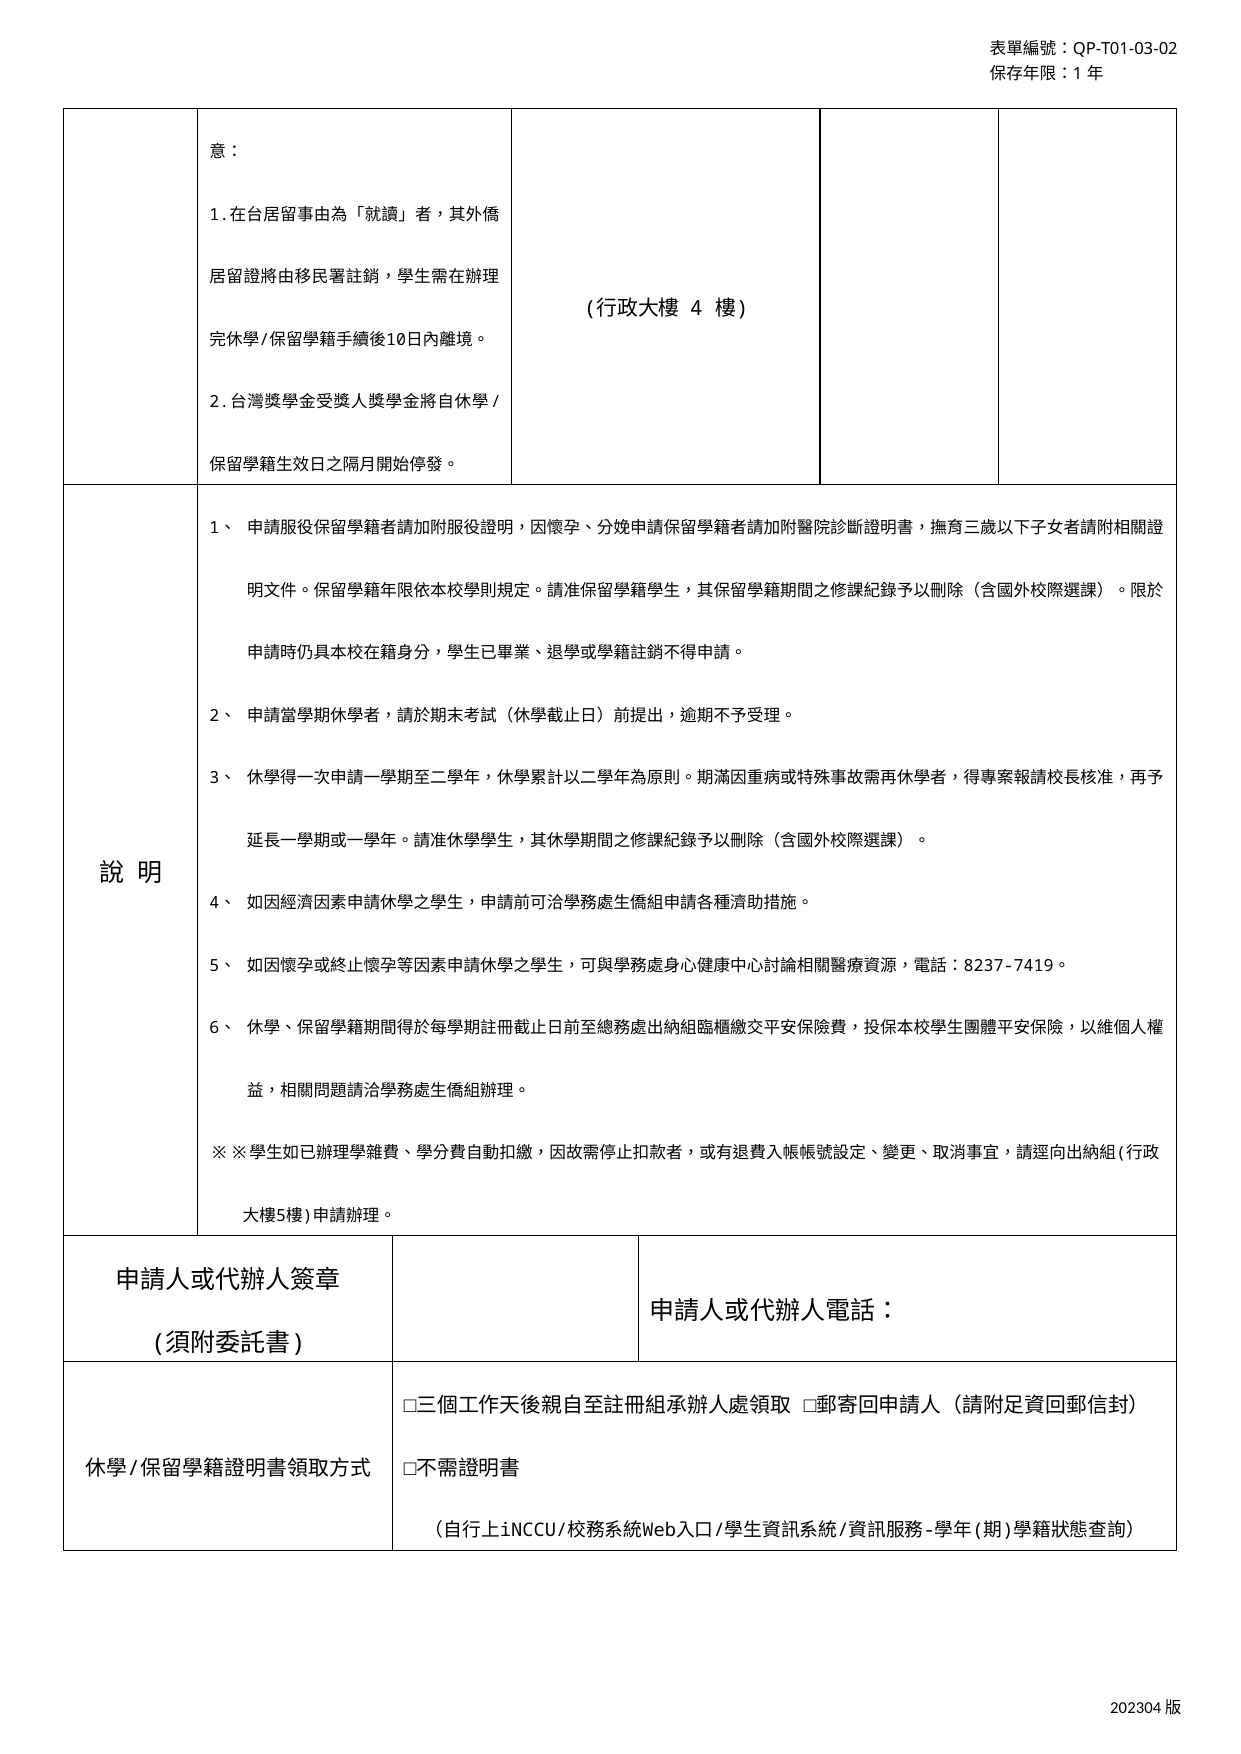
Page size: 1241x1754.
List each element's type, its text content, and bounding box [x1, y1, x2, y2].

table_cell 休學/保留學籍證明書領取方式 [64, 1362, 392, 1549]
table_cell 意： 1.在台居留事由為「就讀」者，其外僑居留證將由移民署註銷，學生需在辦理完休學/保留學籍手續後10日內離境。 2.台灣獎學金受獎人獎學金將自休學/保留學籍生效日之隔月開始停發。 [198, 109, 511, 484]
table_cell (行政大樓 4 樓) [512, 109, 819, 484]
table_cell [64, 109, 197, 484]
table_cell [393, 1236, 638, 1361]
table_cell [821, 109, 998, 484]
table_cell 說 明 [64, 485, 197, 1235]
table_cell 申請人或代辦人電話： [639, 1236, 1176, 1361]
table_cell [999, 109, 1176, 484]
table_cell 申請服役保留學籍者請加附服役證明，因懷孕、分娩申請保留學籍者請加附醫院診斷證明書，撫育三歲以下子女者請附相關證明文件。保留學籍年限依本校學則規定。請准保留學籍學生，其保留學籍期間之修課紀錄予以刪除（含國外校際選課）。限於申請時仍具本校在籍身分，學生已畢業、退學或學籍註銷不得申請。 申請當學期休學者，請於期末考試（休學截止日）前提出，逾期不予受理。 休學得一次申請一學期至二學年，休學累計以二學年為原則。期滿因重病或特殊事故需再休學者，得專案報請校長核准，再予延長一學期或一學年。請准休學學生，其休學期間之修課紀錄予以刪除（含國外校際選課）。 如因經濟因素申請休學之學生，申請前可洽學務處生僑組申請各種濟助措施。 如因懷孕或終止懷孕等因素申請休學之學生，可與學務處身心健康中心討論相關醫療資源，電話：8237-7419。 休學、保留學籍期間得於每學期註冊截止日前至總務處出納組臨櫃繳交平安保險費，投保本校學生團體平安保險，以維個人權益，相關問題請洽學務處生僑組辦理。 ※※學生如已辦理學雜費、學分費自動扣繳，因故需停止扣款者，或有退費入帳帳號設定、變更、取消事宜，請逕向出納組(行政大樓5樓)申請辦理。 [198, 485, 1176, 1235]
table_cell □三個工作天後親自至註冊組承辦人處領取 □郵寄回申請人（請附足資回郵信封） □不需證明書 （自行上iNCCU/校務系統Web入口/學生資訊系統/資訊服務-學年(期)學籍狀態查詢） [393, 1362, 1176, 1549]
table_cell 申請人或代辦人簽章 (須附委託書) [64, 1236, 392, 1361]
